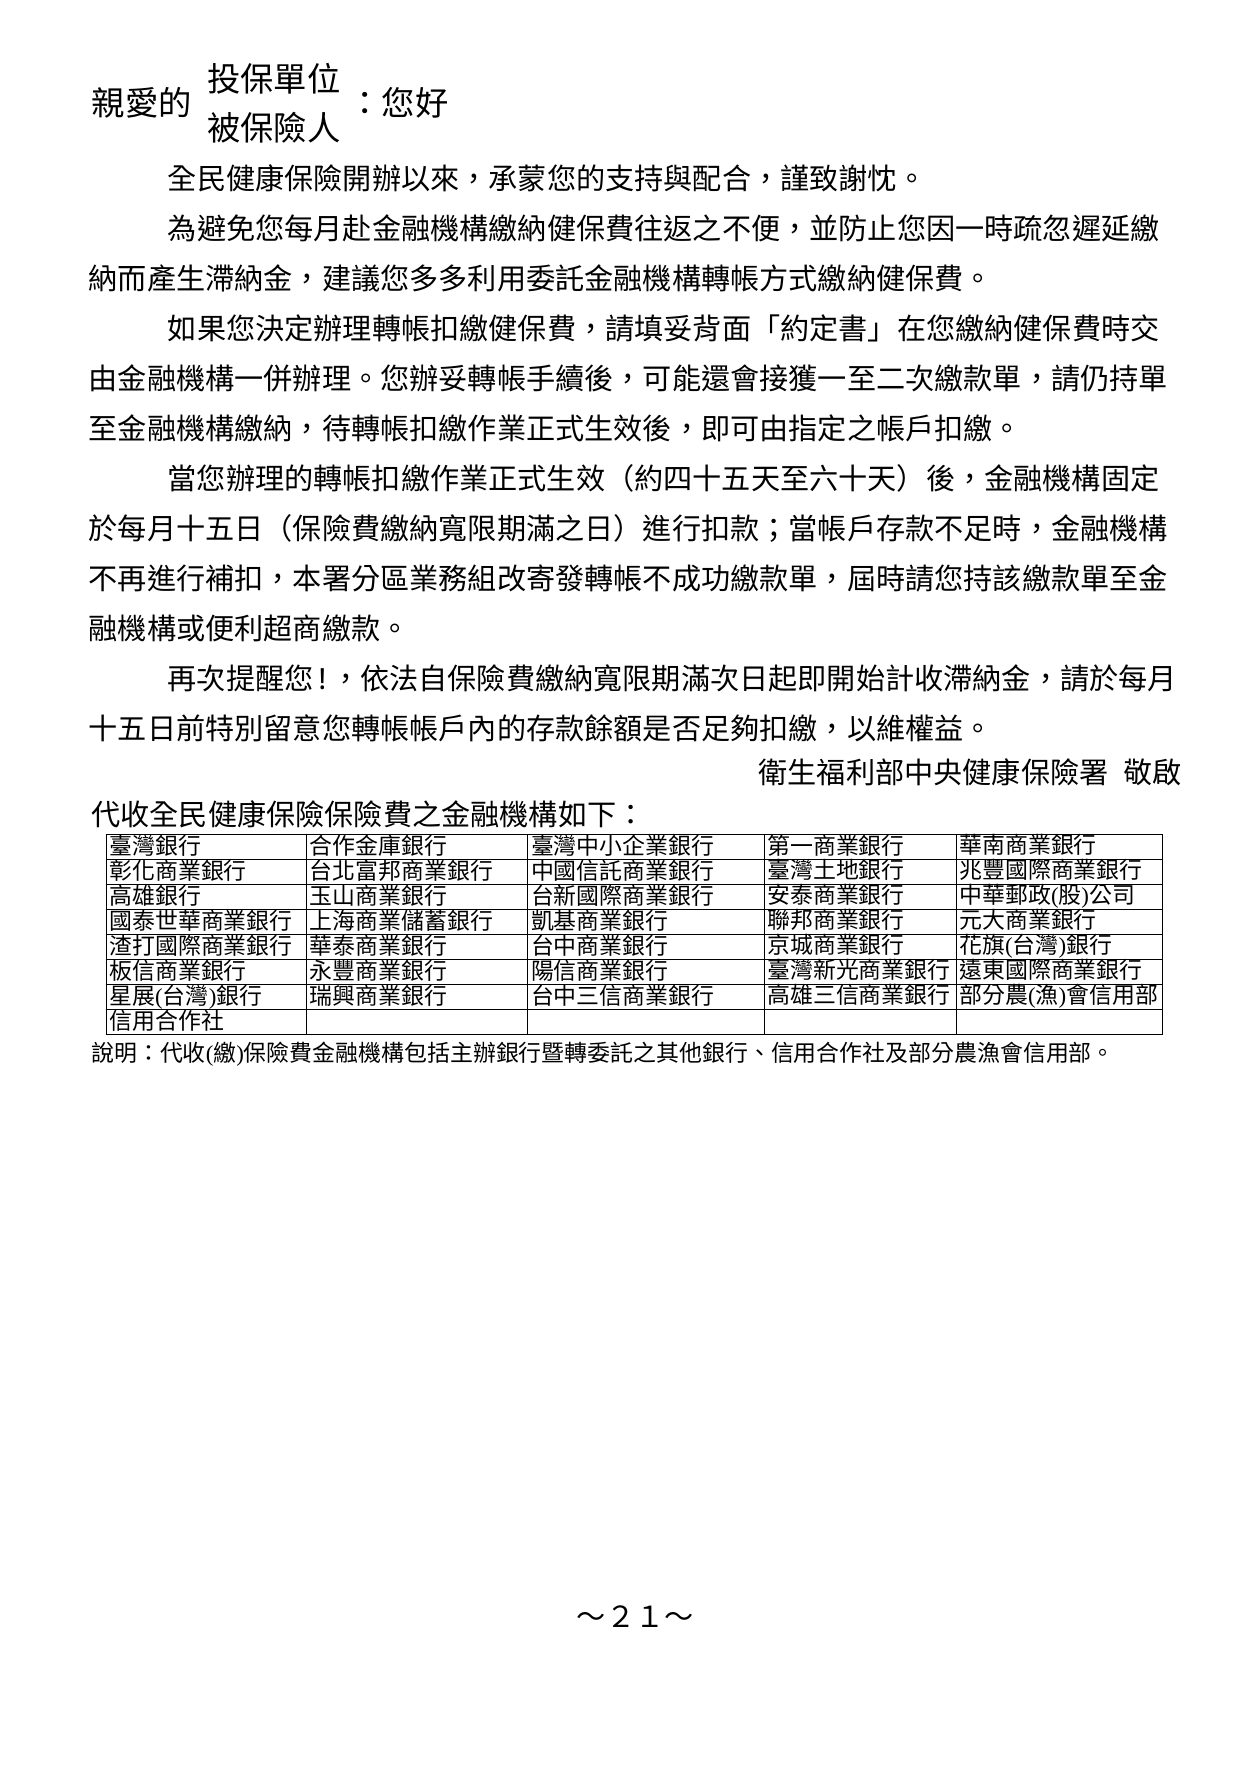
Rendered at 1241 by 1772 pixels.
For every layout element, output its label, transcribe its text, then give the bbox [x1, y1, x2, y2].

table_cell 元大商業銀行 [957, 910, 1162, 934]
table_cell 被保險人 [204, 101, 345, 149]
table_cell 凱基商業銀行 [528, 910, 764, 934]
table_cell 星展(台灣)銀行 [107, 985, 306, 1009]
table_cell 兆豐國際商業銀行 [957, 860, 1162, 884]
table_cell 京城商業銀行 [765, 935, 956, 959]
table_header 合作金庫銀行 [307, 835, 527, 859]
table_cell 臺灣新光商業銀行 [765, 960, 956, 984]
table_cell 信用合作社 [107, 1010, 306, 1034]
table_cell 渣打國際商業銀行 [107, 935, 306, 959]
table_header ：您好 [345, 53, 458, 149]
table_header 臺灣中小企業銀行 [528, 835, 764, 859]
table_cell 玉山商業銀行 [307, 885, 527, 909]
table_cell 台北富邦商業銀行 [307, 860, 527, 884]
table_header 投保單位 [204, 53, 345, 101]
text 代收全民健康保險保險費之金融機構如下： [88, 792, 1181, 834]
table_cell 台中商業銀行 [528, 935, 764, 959]
table_cell 上海商業儲蓄銀行 [307, 910, 527, 934]
table_cell 遠東國際商業銀行 [957, 960, 1162, 984]
table_cell 瑞興商業銀行 [307, 985, 527, 1009]
table_cell 高雄銀行 [107, 885, 306, 909]
text 如果您決定辦理轉帳扣繳健保費，請填妥背面「約定書」在您繳納健保費時交由金融機構一併辦理。您辦妥轉帳手續後，可能還會接獲一至二次繳款單，請仍持單至金融機構繳納，待轉帳扣繳作業正式生效後，即可由指定之帳戶扣繳。 [88, 299, 1181, 449]
table_cell 中華郵政(股)公司 [957, 885, 1162, 909]
table_cell 台中三信商業銀行 [528, 985, 764, 1009]
table_cell 部分農(漁)會信用部 [957, 985, 1162, 1009]
text 當您辦理的轉帳扣繳作業正式生效（約四十五天至六十天）後，金融機構固定於每月十五日（保險費繳納寬限期滿之日）進行扣款；當帳戶存款不足時，金融機構不再進行補扣，本署分區業務組改寄發轉帳不成功繳款單，屆時請您持該繳款單至金融機構或便利超商繳款。 [88, 449, 1181, 649]
table_cell 高雄三信商業銀行 [765, 985, 956, 1009]
table_cell 華泰商業銀行 [307, 935, 527, 959]
table_header 親愛的 [89, 53, 204, 149]
text ～２１～ [88, 1591, 1181, 1637]
table_cell [528, 1010, 764, 1034]
table_cell 臺灣土地銀行 [765, 860, 956, 884]
table_header 第一商業銀行 [765, 835, 956, 859]
table_cell 國泰世華商業銀行 [107, 910, 306, 934]
table_cell 聯邦商業銀行 [765, 910, 956, 934]
table_header 華南商業銀行 [957, 835, 1162, 859]
table_cell 花旗(台灣)銀行 [957, 935, 1162, 959]
table_cell 永豐商業銀行 [307, 960, 527, 984]
table_cell 彰化商業銀行 [107, 860, 306, 884]
table_cell 陽信商業銀行 [528, 960, 764, 984]
text 再次提醒您!，依法自保險費繳納寬限期滿次日起即開始計收滯納金，請於每月十五日前特別留意您轉帳帳戶內的存款餘額是否足夠扣繳，以維權益。 [88, 649, 1181, 749]
text 衛生福利部中央健康保險署 敬啟 [88, 749, 1181, 792]
text 說明：代收(繳)保險費金融機構包括主辦銀行暨轉委託之其他銀行、信用合作社及部分農漁會信用部。 [88, 1035, 1181, 1068]
table_header 臺灣銀行 [107, 835, 306, 859]
table_cell 中國信託商業銀行 [528, 860, 764, 884]
text 全民健康保險開辦以來，承蒙您的支持與配合，謹致謝忱。 [88, 149, 1181, 199]
table_cell [957, 1010, 1162, 1034]
table_cell [765, 1010, 956, 1034]
text 為避免您每月赴金融機構繳納健保費往返之不便，並防止您因一時疏忽遲延繳納而產生滯納金，建議您多多利用委託金融機構轉帳方式繳納健保費。 [88, 199, 1181, 299]
table_cell 板信商業銀行 [107, 960, 306, 984]
table_cell 安泰商業銀行 [765, 885, 956, 909]
table_cell [307, 1010, 527, 1034]
table_cell 台新國際商業銀行 [528, 885, 764, 909]
